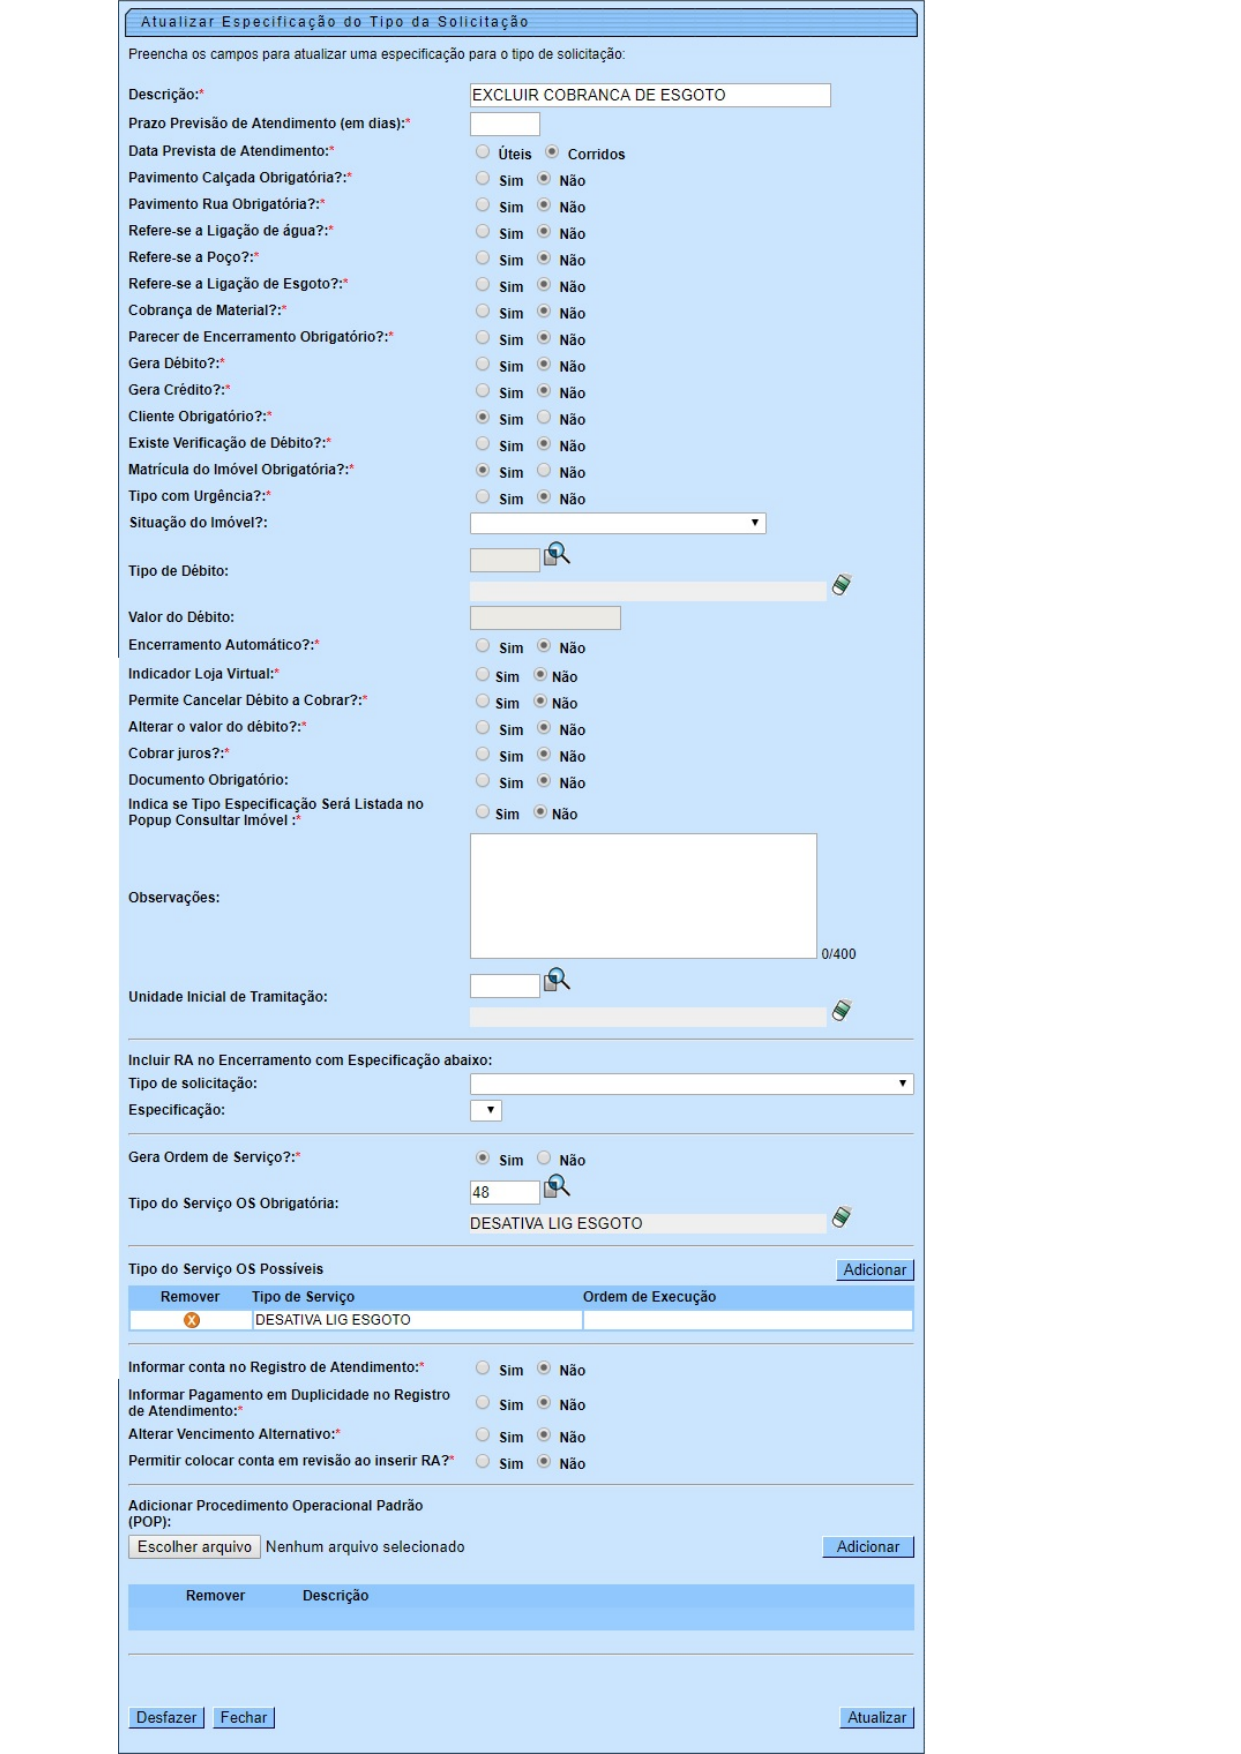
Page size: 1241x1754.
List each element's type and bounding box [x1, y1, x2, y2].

picture [118, 0, 926, 1754]
